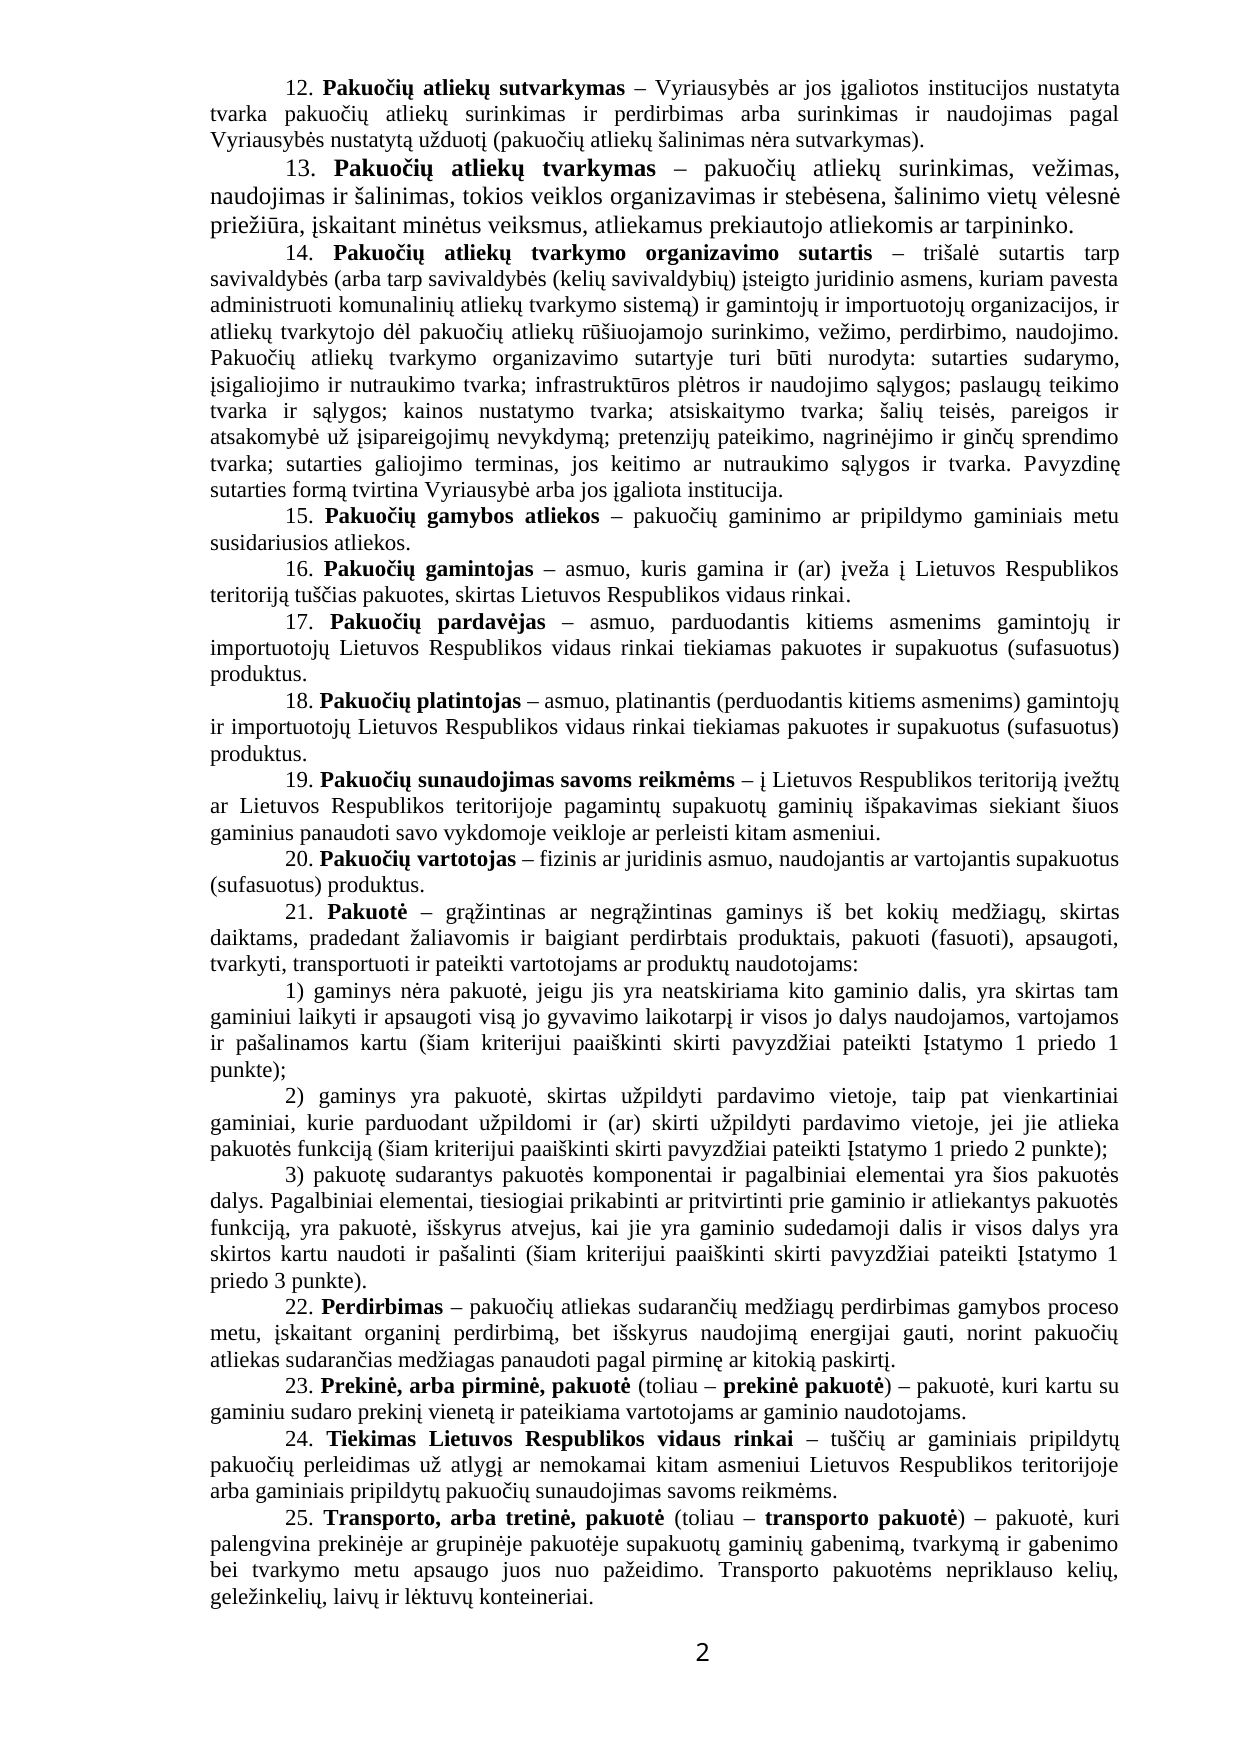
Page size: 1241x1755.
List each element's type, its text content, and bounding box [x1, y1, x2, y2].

text 3) pakuotę sudarantys pakuotės komponentai ir pagalbiniai elementai yra šios pakuotės dalys. Pagalbiniai elementai, tiesiogiai prikabinti ar pritvirtinti prie gaminio ir atliekantys pakuotės funkciją, yra pakuotė, išskyrus atvejus, kai jie yra gaminio sudedamoji dalis ir visos dalys yra skirtos kartu naudoti ir pašalinti (šiam kriterijui paaiškinti skirti pavyzdžiai pateikti Įstatymo 1 priedo 3 punkte). [210, 1161, 1120, 1293]
text 20. Pakuočių vartotojas – fizinis ar juridinis asmuo, naudojantis ar vartojantis supakuotus (sufasuotus) produktus. [210, 845, 1120, 898]
text 25. Transporto, arba tretinė, pakuotė (toliau – transporto pakuotė) – pakuotė, kuri palengvina prekinėje ar grupinėje pakuotėje supakuotų gaminių gabenimą, tvarkymą ir gabenimo bei tvarkymo metu apsaugo juos nuo pažeidimo. Transporto pakuotėms nepriklauso kelių, geležinkelių, laivų ir lėktuvų konteineriai. [210, 1504, 1120, 1609]
text 18. Pakuočių platintojas – asmuo, platinantis (perduodantis kitiems asmenims) gamintojų ir importuotojų Lietuvos Respublikos vidaus rinkai tiekiamas pakuotes ir supakuotus (sufasuotus) produktus. [210, 687, 1120, 766]
text 19. Pakuočių sunaudojimas savoms reikmėms – į Lietuvos Respublikos teritoriją įvežtų ar Lietuvos Respublikos teritorijoje pagamintų supakuotų gaminių išpakavimas siekiant šiuos gaminius panaudoti savo vykdomoje veikloje ar perleisti kitam asmeniui. [210, 766, 1120, 845]
text 21. Pakuotė – grąžintinas ar negrąžintinas gaminys iš bet kokių medžiagų, skirtas daiktams, pradedant žaliavomis ir baigiant perdirbtais produktais, pakuoti (fasuoti), apsaugoti, tvarkyti, transportuoti ir pateikti vartotojams ar produktų naudotojams: [210, 898, 1120, 977]
text 16. Pakuočių gamintojas – asmuo, kuris gamina ir (ar) įveža į Lietuvos Respublikos teritoriją tuščias pakuotes, skirtas Lietuvos Respublikos vidaus rinkai. [210, 555, 1120, 608]
text 23. Prekinė, arba pirminė, pakuotė (toliau – prekinė pakuotė) – pakuotė, kuri kartu su gaminiu sudaro prekinį vienetą ir pateikiama vartotojams ar gaminio naudotojams. [210, 1372, 1120, 1425]
text 15. Pakuočių gamybos atliekos – pakuočių gaminimo ar pripildymo gaminiais metu susidariusios atliekos. [210, 502, 1120, 555]
text 17. Pakuočių pardavėjas – asmuo, parduodantis kitiems asmenims gamintojų ir importuotojų Lietuvos Respublikos vidaus rinkai tiekiamas pakuotes ir supakuotus (sufasuotus) produktus. [210, 608, 1120, 687]
text 22. Perdirbimas – pakuočių atliekas sudarančių medžiagų perdirbimas gamybos proceso metu, įskaitant organinį perdirbimą, bet išskyrus naudojimą energijai gauti, norint pakuočių atliekas sudarančias medžiagas panaudoti pagal pirminę ar kitokią paskirtį. [210, 1293, 1120, 1372]
text 13. Pakuočių atliekų tvarkymas – pakuočių atliekų surinkimas, vežimas, naudojimas ir šalinimas, tokios veiklos organizavimas ir stebėsena, šalinimo vietų vėlesnė priežiūra, įskaitant minėtus veiksmus, atliekamus prekiautojo atliekomis ar tarpininko. [210, 153, 1120, 239]
text 24. Tiekimas Lietuvos Respublikos vidaus rinkai – tuščių ar gaminiais pripildytų pakuočių perleidimas už atlygį ar nemokamai kitam asmeniui Lietuvos Respublikos teritorijoje arba gaminiais pripildytų pakuočių sunaudojimas savoms reikmėms. [210, 1425, 1120, 1504]
text 1) gaminys nėra pakuotė, jeigu jis yra neatskiriama kito gaminio dalis, yra skirtas tam gaminiui laikyti ir apsaugoti visą jo gyvavimo laikotarpį ir visos jo dalys naudojamos, vartojamos ir pašalinamos kartu (šiam kriterijui paaiškinti skirti pavyzdžiai pateikti Įstatymo 1 priedo 1 punkte); [210, 977, 1120, 1082]
text 14. Pakuočių atliekų tvarkymo organizavimo sutartis – trišalė sutartis tarp savivaldybės (arba tarp savivaldybės (kelių savivaldybių) įsteigto juridinio asmens, kuriam pavesta administruoti komunalinių atliekų tvarkymo sistemą) ir gamintojų ir importuotojų organizacijos, ir atliekų tvarkytojo dėl pakuočių atliekų rūšiuojamojo surinkimo, vežimo, perdirbimo, naudojimo. Pakuočių atliekų tvarkymo organizavimo sutartyje turi būti nurodyta: sutarties sudarymo, įsigaliojimo ir nutraukimo tvarka; infrastruktūros plėtros ir naudojimo sąlygos; paslaugų teikimo tvarka ir sąlygos; kainos nustatymo tvarka; atsiskaitymo tvarka; šalių teisės, pareigos ir atsakomybė už įsipareigojimų nevykdymą; pretenzijų pateikimo, nagrinėjimo ir ginčų sprendimo tvarka; sutarties galiojimo terminas, jos keitimo ar nutraukimo sąlygos ir tvarka. Pavyzdinę sutarties formą tvirtina Vyriausybė arba jos įgaliota institucija. [210, 239, 1120, 502]
text 12. Pakuočių atliekų sutvarkymas – Vyriausybės ar jos įgaliotos institucijos nustatyta tvarka pakuočių atliekų surinkimas ir perdirbimas arba surinkimas ir naudojimas pagal Vyriausybės nustatytą užduotį (pakuočių atliekų šalinimas nėra sutvarkymas). [210, 73, 1120, 153]
text 2) gaminys yra pakuotė, skirtas užpildyti pardavimo vietoje, taip pat vienkartiniai gaminiai, kurie parduodant užpildomi ir (ar) skirti užpildyti pardavimo vietoje, jei jie atlieka pakuotės funkciją (šiam kriterijui paaiškinti skirti pavyzdžiai pateikti Įstatymo 1 priedo 2 punkte); [210, 1082, 1120, 1161]
